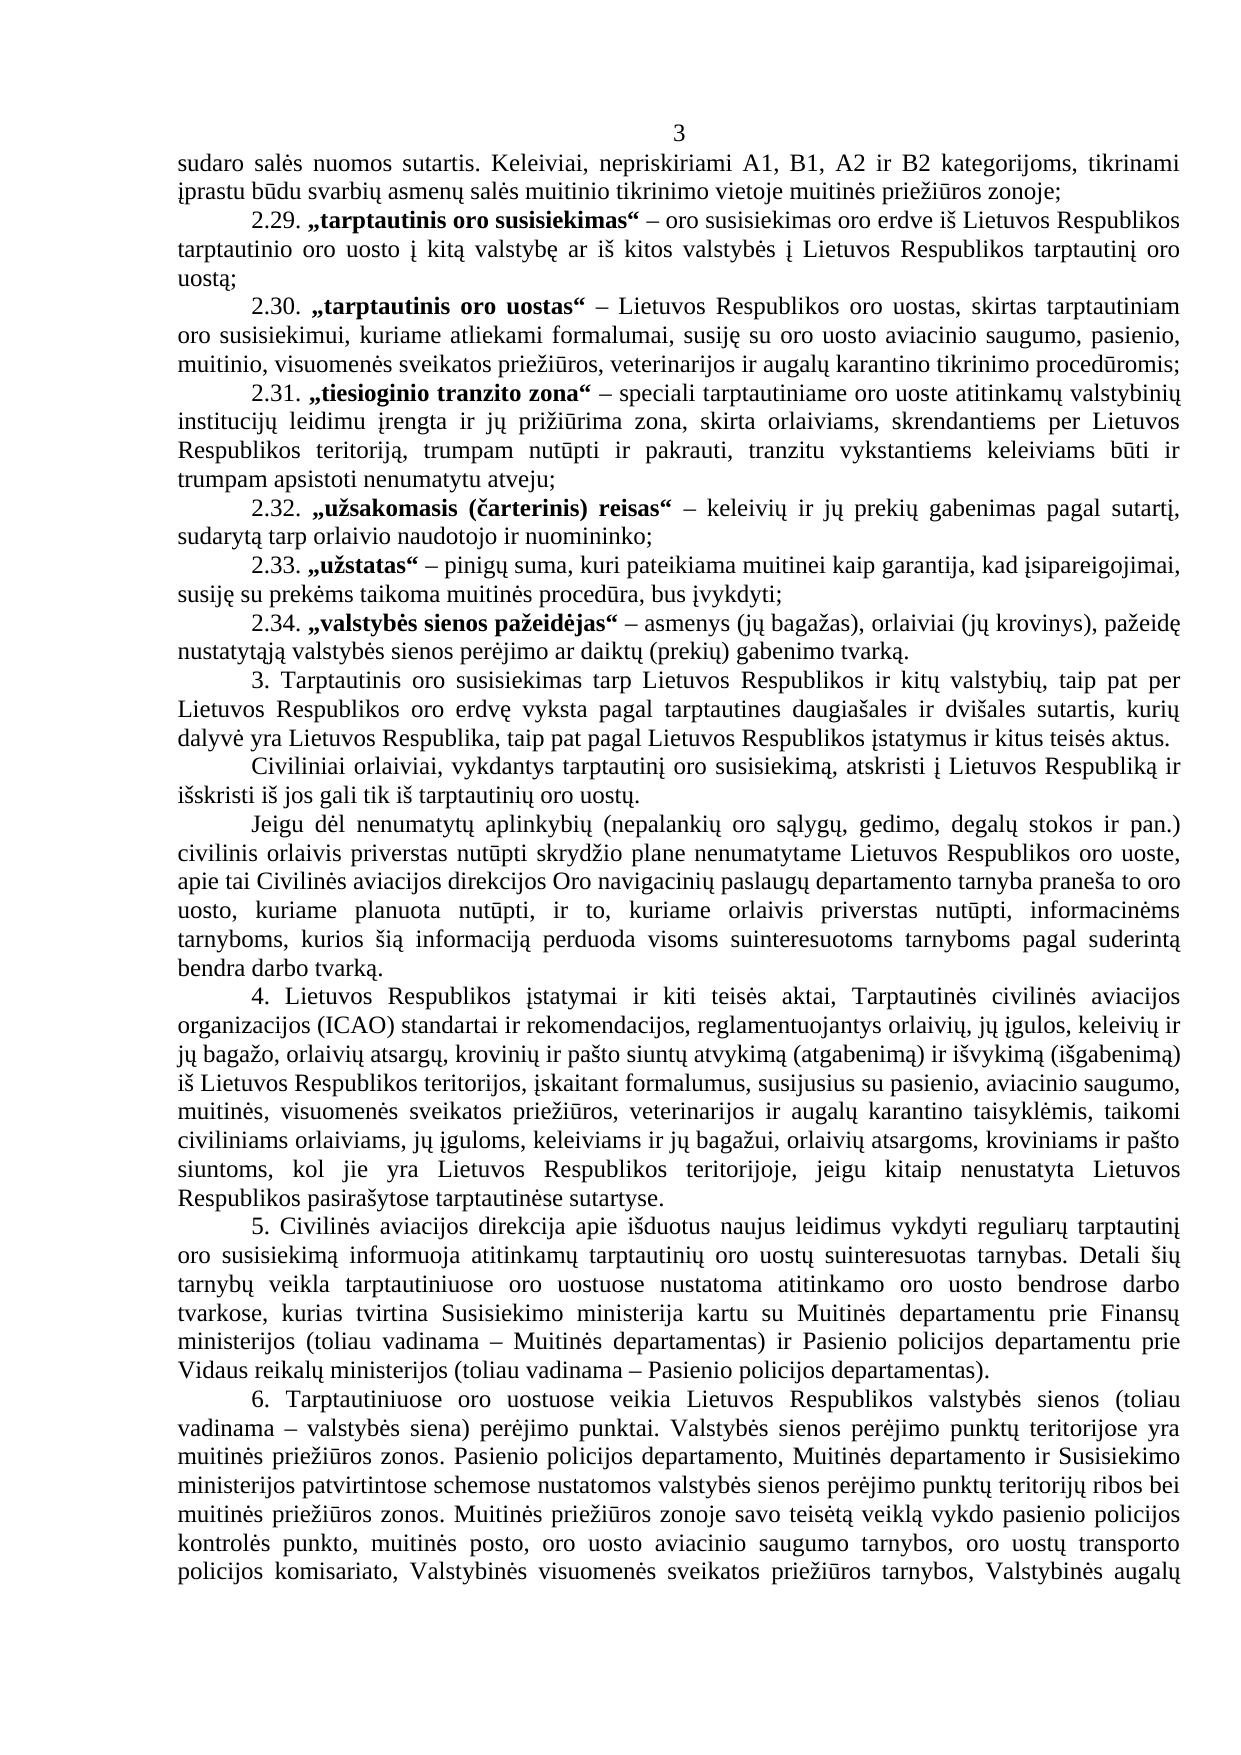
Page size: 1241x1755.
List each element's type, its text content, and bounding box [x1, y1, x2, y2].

text 2.31. „tiesioginio tranzito zona“ – speciali tarptautiniame oro uoste atitinkamų valstybinių institucijų leidimu įrengta ir jų prižiūrima zona, skirta orlaiviams, skrendantiems per Lietuvos Respublikos teritoriją, trumpam nutūpti ir pakrauti, tranzitu vykstantiems keleiviams būti ir trumpam apsistoti nenumatytu atveju; [177, 378, 1181, 493]
text 2.32. „užsakomasis (čarterinis) reisas“ – keleivių ir jų prekių gabenimas pagal sutartį, sudarytą tarp orlaivio naudotojo ir nuomininko; [177, 493, 1181, 550]
text 2.33. „užstatas“ – pinigų suma, kuri pateikiama muitinei kaip garantija, kad įsipareigojimai, susiję su prekėms taikoma muitinės procedūra, bus įvykdyti; [177, 550, 1181, 608]
text 3. Tarptautinis oro susisiekimas tarp Lietuvos Respublikos ir kitų valstybių, taip pat per Lietuvos Respublikos oro erdvę vyksta pagal tarptautines daugiašales ir dvišales sutartis, kurių dalyvė yra Lietuvos Respublika, taip pat pagal Lietuvos Respublikos įstatymus ir kitus teisės aktus. [177, 665, 1181, 751]
text 2.30. „tarptautinis oro uostas“ – Lietuvos Respublikos oro uostas, skirtas tarptautiniam oro susisiekimui, kuriame atliekami formalumai, susiję su oro uosto aviacinio saugumo, pasienio, muitinio, visuomenės sveikatos priežiūros, veterinarijos ir augalų karantino tikrinimo procedūromis; [177, 291, 1181, 378]
text 2.29. „tarptautinis oro susisiekimas“ – oro susisiekimas oro erdve iš Lietuvos Respublikos tarptautinio oro uosto į kitą valstybę ar iš kitos valstybės į Lietuvos Respublikos tarptautinį oro uostą; [177, 205, 1181, 291]
text Jeigu dėl nenumatytų aplinkybių (nepalankių oro sąlygų, gedimo, degalų stokos ir pan.) civilinis orlaivis priverstas nutūpti skrydžio plane nenumatytame Lietuvos Respublikos oro uoste, apie tai Civilinės aviacijos direkcijos Oro navigacinių paslaugų departamento tarnyba praneša to oro uosto, kuriame planuota nutūpti, ir to, kuriame orlaivis priverstas nutūpti, informacinėms tarnyboms, kurios šią informaciją perduoda visoms suinteresuotoms tarnyboms pagal suderintą bendra darbo tvarką. [177, 809, 1181, 981]
text Civiliniai orlaiviai, vykdantys tarptautinį oro susisiekimą, atskristi į Lietuvos Respubliką ir išskristi iš jos gali tik iš tarptautinių oro uostų. [177, 751, 1181, 809]
text 2.34. „valstybės sienos pažeidėjas“ – asmenys (jų bagažas), orlaiviai (jų krovinys), pažeidę nustatytąją valstybės sienos perėjimo ar daiktų (prekių) gabenimo tvarką. [177, 608, 1181, 665]
text 5. Civilinės aviacijos direkcija apie išduotus naujus leidimus vykdyti reguliarų tarptautinį oro susisiekimą informuoja atitinkamų tarptautinių oro uostų suinteresuotas tarnybas. Detali šių tarnybų veikla tarptautiniuose oro uostuose nustatoma atitinkamo oro uosto bendrose darbo tvarkose, kurias tvirtina Susisiekimo ministerija kartu su Muitinės departamentu prie Finansų ministerijos (toliau vadinama – Muitinės departamentas) ir Pasienio policijos departamentu prie Vidaus reikalų ministerijos (toliau vadinama – Pasienio policijos departamentas). [177, 1211, 1181, 1384]
text 6. Tarptautiniuose oro uostuose veikia Lietuvos Respublikos valstybės sienos (toliau vadinama – valstybės siena) perėjimo punktai. Valstybės sienos perėjimo punktų teritorijose yra muitinės priežiūros zonos. Pasienio policijos departamento, Muitinės departamento ir Susisiekimo ministerijos patvirtintose schemose nustatomos valstybės sienos perėjimo punktų teritorijų ribos bei muitinės priežiūros zonos. Muitinės priežiūros zonoje savo teisėtą veiklą vykdo pasienio policijos kontrolės punkto, muitinės posto, oro uosto aviacinio saugumo tarnybos, oro uostų transporto policijos komisariato, Valstybinės visuomenės sveikatos priežiūros tarnybos, Valstybinės augalų [177, 1384, 1181, 1585]
text 4. Lietuvos Respublikos įstatymai ir kiti teisės aktai, Tarptautinės civilinės aviacijos organizacijos (ICAO) standartai ir rekomendacijos, reglamentuojantys orlaivių, jų įgulos, keleivių ir jų bagažo, orlaivių atsargų, krovinių ir pašto siuntų atvykimą (atgabenimą) ir išvykimą (išgabenimą) iš Lietuvos Respublikos teritorijos, įskaitant formalumus, susijusius su pasienio, aviacinio saugumo, muitinės, visuomenės sveikatos priežiūros, veterinarijos ir augalų karantino taisyklėmis, taikomi civiliniams orlaiviams, jų įguloms, keleiviams ir jų bagažui, orlaivių atsargoms, kroviniams ir pašto siuntoms, kol jie yra Lietuvos Respublikos teritorijoje, jeigu kitaip nenustatyta Lietuvos Respublikos pasirašytose tarptautinėse sutartyse. [177, 981, 1181, 1211]
text sudaro salės nuomos sutartis. Keleiviai, nepriskiriami A1, B1, A2 ir B2 kategorijoms, tikrinami įprastu būdu svarbių asmenų salės muitinio tikrinimo vietoje muitinės priežiūros zonoje; [177, 148, 1181, 205]
